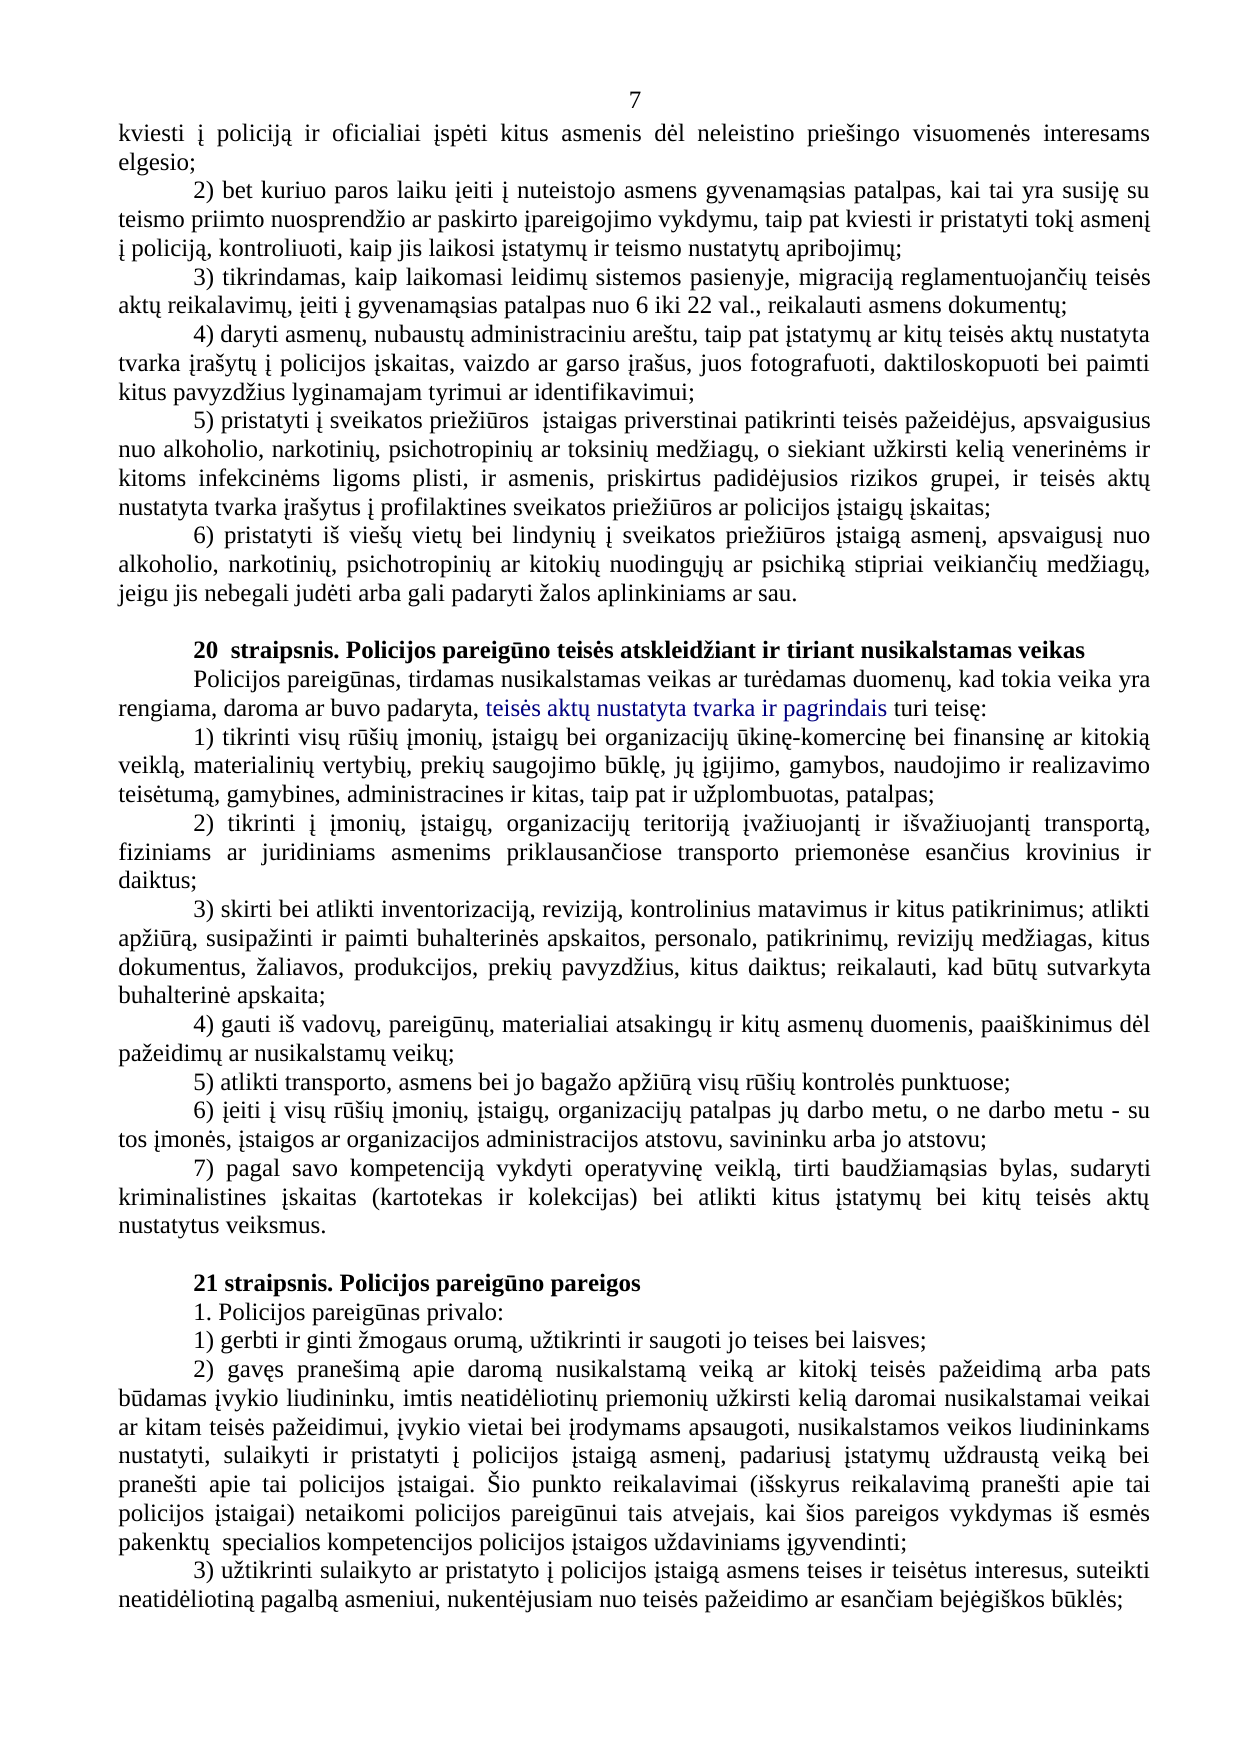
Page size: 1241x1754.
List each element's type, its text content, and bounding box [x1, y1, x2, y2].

text 7) pagal savo kompetenciją vykdyti operatyvinę veiklą, tirti baudžiamąsias bylas, sudaryti kriminalistines įskaitas (kartotekas ir kolekcijas) bei atlikti kitus įstatymų bei kitų teisės aktų nustatytus veiksmus. [118, 1153, 1152, 1239]
text 2) bet kuriuo paros laiku įeiti į nuteistojo asmens gyvenamąsias patalpas, kai tai yra susiję su teismo priimto nuosprendžio ar paskirto įpareigojimo vykdymu, taip pat kviesti ir pristatyti tokį asmenį į policiją, kontroliuoti, kaip jis laikosi įstatymų ir teismo nustatytų apribojimų; [118, 176, 1152, 262]
text 2) gavęs pranešimą apie daromą nusikalstamą veiką ar kitokį teisės pažeidimą arba pats būdamas įvykio liudininku, imtis neatidėliotinų priemonių užkirsti kelią daromai nusikalstamai veikai ar kitam teisės pažeidimui, įvykio vietai bei įrodymams apsaugoti, nusikalstamos veikos liudininkams nustatyti, sulaikyti ir pristatyti į policijos įstaigą asmenį, padariusį įstatymų uždraustą veiką bei pranešti apie tai policijos įstaigai. Šio punkto reikalavimai (išskyrus reikalavimą pranešti apie tai policijos įstaigai) netaikomi policijos pareigūnui tais atvejais, kai šios pareigos vykdymas iš esmės pakenktų specialios kompetencijos policijos įstaigos uždaviniams įgyvendinti; [118, 1354, 1152, 1556]
text 1) gerbti ir ginti žmogaus orumą, užtikrinti ir saugoti jo teises bei laisves; [118, 1326, 1152, 1354]
text 3) tikrindamas, kaip laikomasi leidimų sistemos pasienyje, migraciją reglamentuojančių teisės aktų reikalavimų, įeiti į gyvenamąsias patalpas nuo 6 iki 22 val., reikalauti asmens dokumentų; [118, 262, 1152, 319]
text 6) pristatyti iš viešų vietų bei lindynių į sveikatos priežiūros įstaigą asmenį, apsvaigusį nuo alkoholio, narkotinių, psichotropinių ar kitokių nuodingųjų ar psichiką stipriai veikiančių medžiagų, jeigu jis nebegali judėti arba gali padaryti žalos aplinkiniams ar sau. [118, 521, 1152, 607]
text 1) tikrinti visų rūšių įmonių, įstaigų bei organizacijų ūkinę-komercinę bei finansinę ar kitokią veiklą, materialinių vertybių, prekių saugojimo būklę, jų įgijimo, gamybos, naudojimo ir realizavimo teisėtumą, gamybines, administracines ir kitas, taip pat ir užplombuotas, patalpas; [118, 722, 1152, 808]
text kviesti į policiją ir oficialiai įspėti kitus asmenis dėl neleistino priešingo visuomenės interesams elgesio; [118, 118, 1152, 176]
text 4) daryti asmenų, nubaustų administraciniu areštu, taip pat įstatymų ar kitų teisės aktų nustatyta tvarka įrašytų į policijos įskaitas, vaizdo ar garso įrašus, juos fotografuoti, daktiloskopuoti bei paimti kitus pavyzdžius lyginamajam tyrimui ar identifikavimui; [118, 319, 1152, 406]
text 3) skirti bei atlikti inventorizaciją, reviziją, kontrolinius matavimus ir kitus patikrinimus; atlikti apžiūrą, susipažinti ir paimti buhalterinės apskaitos, personalo, patikrinimų, revizijų medžiagas, kitus dokumentus, žaliavos, produkcijos, prekių pavyzdžius, kitus daiktus; reikalauti, kad būtų sutvarkyta buhalterinė apskaita; [118, 894, 1152, 1009]
text 5) atlikti transporto, asmens bei jo bagažo apžiūrą visų rūšių kontrolės punktuose; [118, 1067, 1152, 1096]
text Policijos pareigūnas, tirdamas nusikalstamas veikas ar turėdamas duomenų, kad tokia veika yra rengiama, daroma ar buvo padaryta, teisės aktų nustatyta tvarka ir pagrindais turi teisę: [118, 664, 1152, 722]
text 3) užtikrinti sulaikyto ar pristatyto į policijos įstaigą asmens teises ir teisėtus interesus, suteikti neatidėliotiną pagalbą asmeniui, nukentėjusiam nuo teisės pažeidimo ar esančiam bejėgiškos būklės; [118, 1556, 1152, 1613]
text 6) įeiti į visų rūšių įmonių, įstaigų, organizacijų patalpas jų darbo metu, o ne darbo metu - su tos įmonės, įstaigos ar organizacijos administracijos atstovu, savininku arba jo atstovu; [118, 1096, 1152, 1153]
text 21 straipsnis. Policijos pareigūno pareigos [118, 1268, 1152, 1297]
text 2) tikrinti į įmonių, įstaigų, organizacijų teritoriją įvažiuojantį ir išvažiuojantį transportą, fiziniams ar juridiniams asmenims priklausančiose transporto priemonėse esančius krovinius ir daiktus; [118, 808, 1152, 894]
text 20 straipsnis. Policijos pareigūno teisės atskleidžiant ir tiriant nusikalstamas veikas [118, 636, 1152, 664]
text 5) pristatyti į sveikatos priežiūros įstaigas priverstinai patikrinti teisės pažeidėjus, apsvaigusius nuo alkoholio, narkotinių, psichotropinių ar toksinių medžiagų, o siekiant užkirsti kelią venerinėms ir kitoms infekcinėms ligoms plisti, ir asmenis, priskirtus padidėjusios rizikos grupei, ir teisės aktų nustatyta tvarka įrašytus į profilaktines sveikatos priežiūros ar policijos įstaigų įskaitas; [118, 406, 1152, 521]
text 1. Policijos pareigūnas privalo: [118, 1297, 1152, 1326]
text 4) gauti iš vadovų, pareigūnų, materialiai atsakingų ir kitų asmenų duomenis, paaiškinimus dėl pažeidimų ar nusikalstamų veikų; [118, 1009, 1152, 1067]
